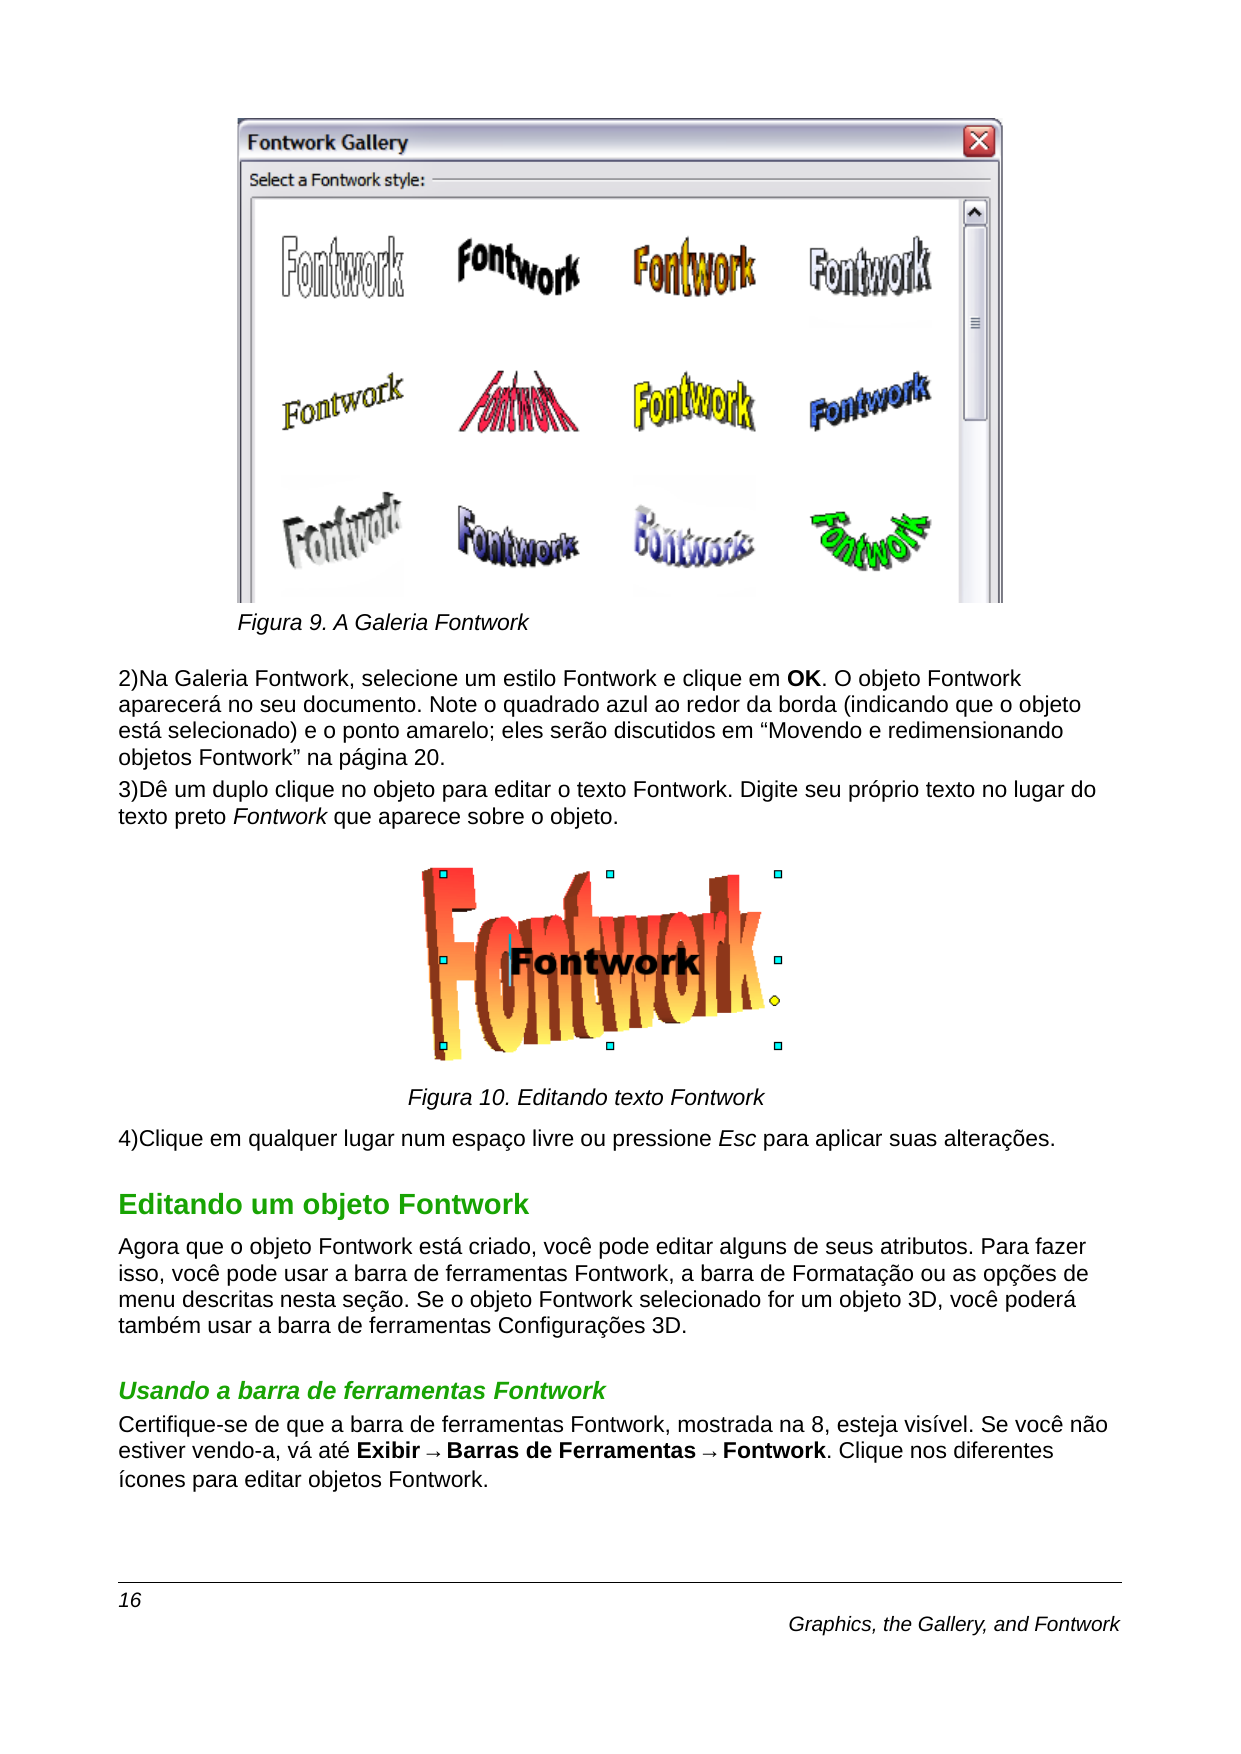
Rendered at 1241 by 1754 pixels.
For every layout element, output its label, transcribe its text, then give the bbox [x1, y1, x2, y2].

list Dê um duplo clique no objeto para editar o texto Fontwork. Digite seu próprio texto no lugar do texto preto Fontwork que aparece sobre o objeto. [118, 776, 1122, 829]
text Agora que o objeto Fontwork está criado, você pode editar alguns de seus atributos. Para fazer isso, você pode usar a barra de ferramentas Fontwork, a barra de Formatação ou as opções de menu descritas nesta seção. Se o objeto Fontwork selecionado for um objeto 3D, você poderá também usar a barra de ferramentas Configurações 3D. [118, 1233, 1122, 1339]
text Figura 9. A Galeria Fontwork [237, 609, 1003, 635]
subtitle Editando um objeto Fontwork [118, 1187, 1122, 1221]
subtitle Usando a barra de ferramentas Fontwork [118, 1376, 1122, 1405]
list Clique em qualquer lugar num espaço livre ou pressione Esc para aplicar suas alterações. [118, 1125, 1122, 1152]
text Figura 10. Editando texto Fontwork [408, 1084, 833, 1110]
picture [407, 847, 803, 1078]
text Certifique-se de que a barra de ferramentas Fontwork, mostrada na Figura 8, esteja visível. Se você não estiver vendo-a, vá até Exibir → Barras de Ferramentas → Fontwork. Clique nos diferentes ícones para editar objetos Fontwork. [118, 1411, 1122, 1492]
list Na Galeria Fontwork, selecione um estilo Fontwork e clique em OK. O objeto Fontwork aparecerá no seu documento. Note o quadrado azul ao redor da borda (indicando que o objeto está selecionado) e o ponto amarelo; eles serão discutidos em “Movendo e redimensionando objetos Fontwork” na página 20. [118, 665, 1122, 770]
picture [237, 118, 1003, 603]
